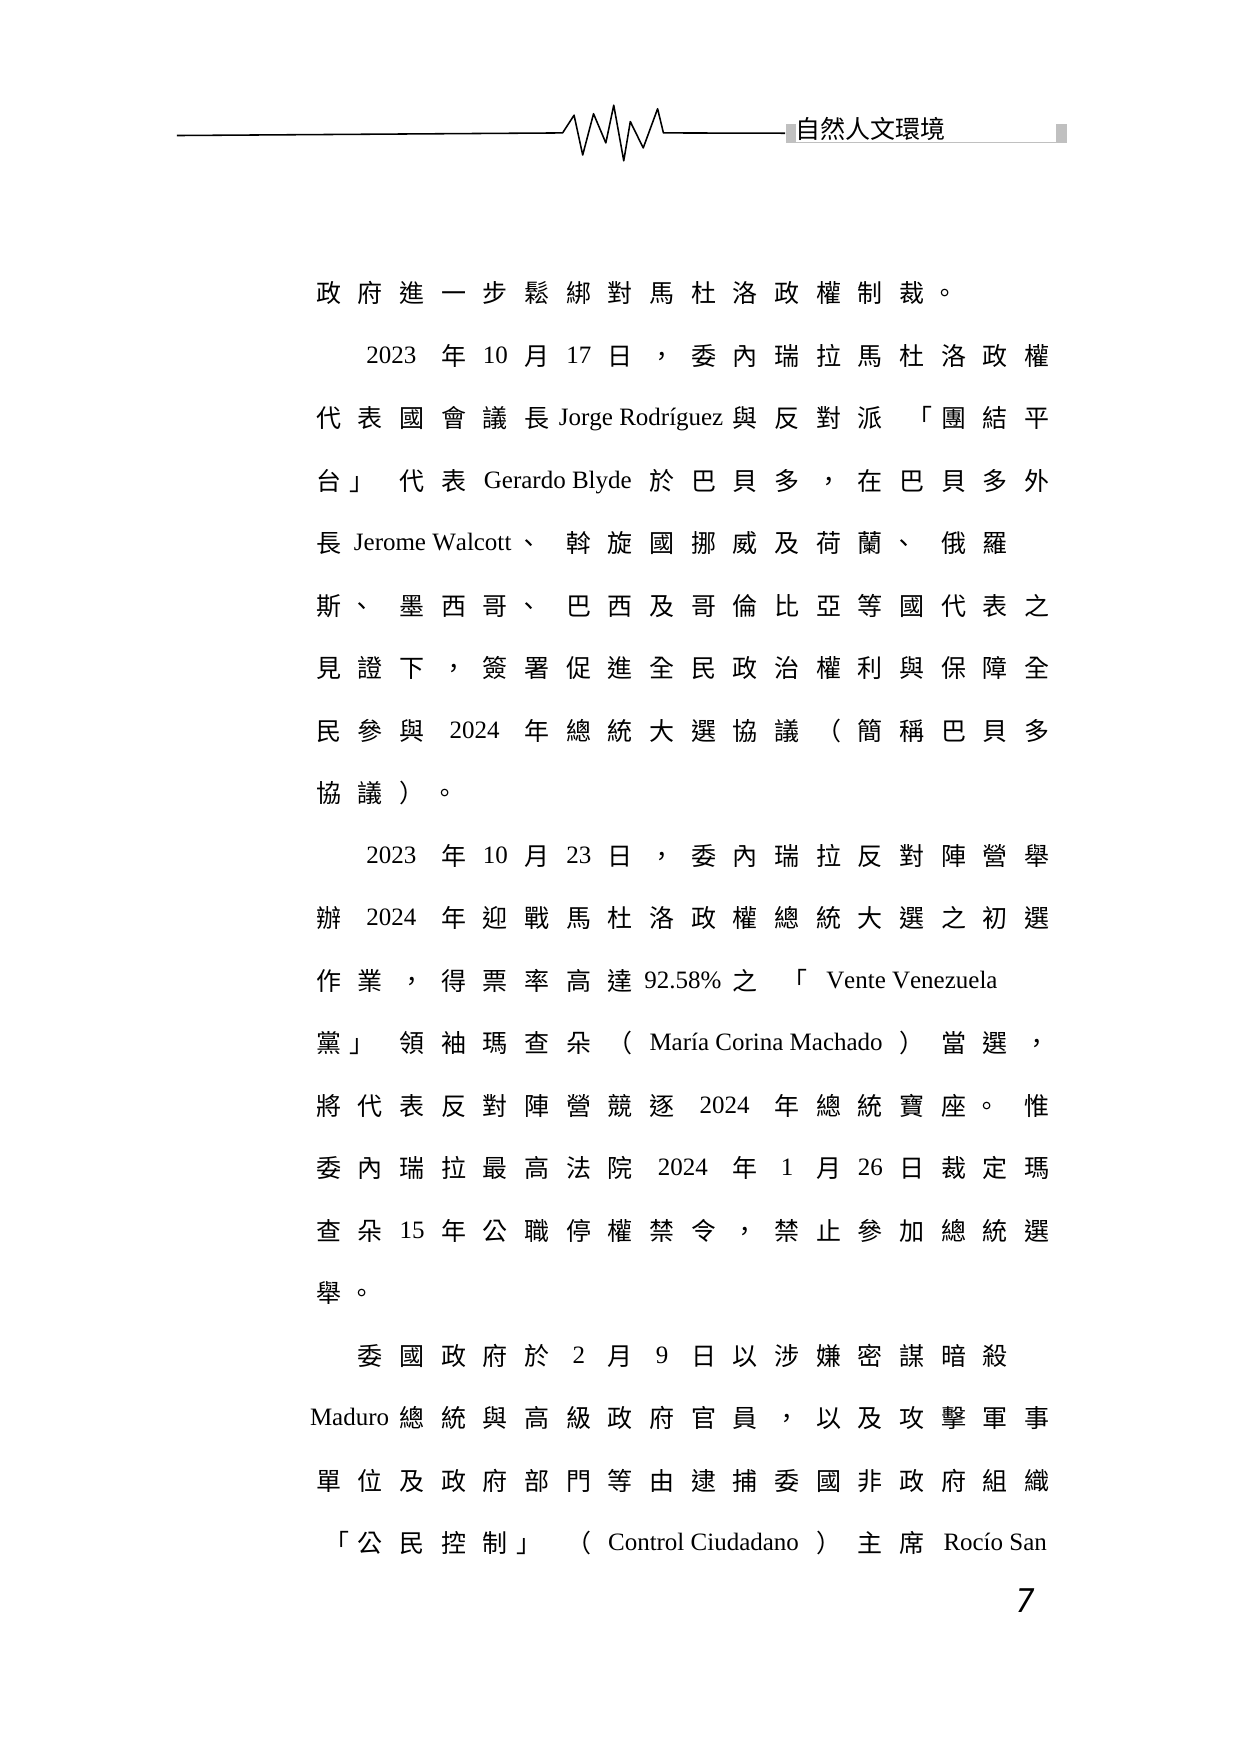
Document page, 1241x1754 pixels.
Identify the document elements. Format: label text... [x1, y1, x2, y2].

text 委國政府於2月9日以涉嫌密謀暗殺Maduro總統與高級政府官員，以及攻擊軍事單位及政府部門等由逮捕委國非政府組織「公民控制」（Control Ciudadano）主席Rocío San [281, 1313, 1058, 1563]
text 政府進一步鬆綁對馬杜洛政權制裁。 [281, 250, 1058, 313]
text 2023年10月23日，委內瑞拉反對陣營舉辦2024年迎戰馬杜洛政權總統大選之初選作業，得票率高達92.58%之「Vente Venezuela黨」領袖瑪查朵（María Corina Machado）當選，將代表反對陣營競逐2024年總統寶座。惟委內瑞拉最高法院2024年1月26日裁定瑪查朵15年公職停權禁令，禁止參加總統選舉。 [281, 813, 1058, 1313]
text 2023年10月17日，委內瑞拉馬杜洛政權代表國會議長Jorge Rodríguez與反對派「團結平台」代表Gerardo Blyde於巴貝多，在巴貝多外長Jerome Walcott、斡旋國挪威及荷蘭、俄羅斯、墨西哥、巴西及哥倫比亞等國代表之見證下，簽署促進全民政治權利與保障全民參與2024年總統大選協議（簡稱巴貝多協議）。 [281, 313, 1058, 813]
